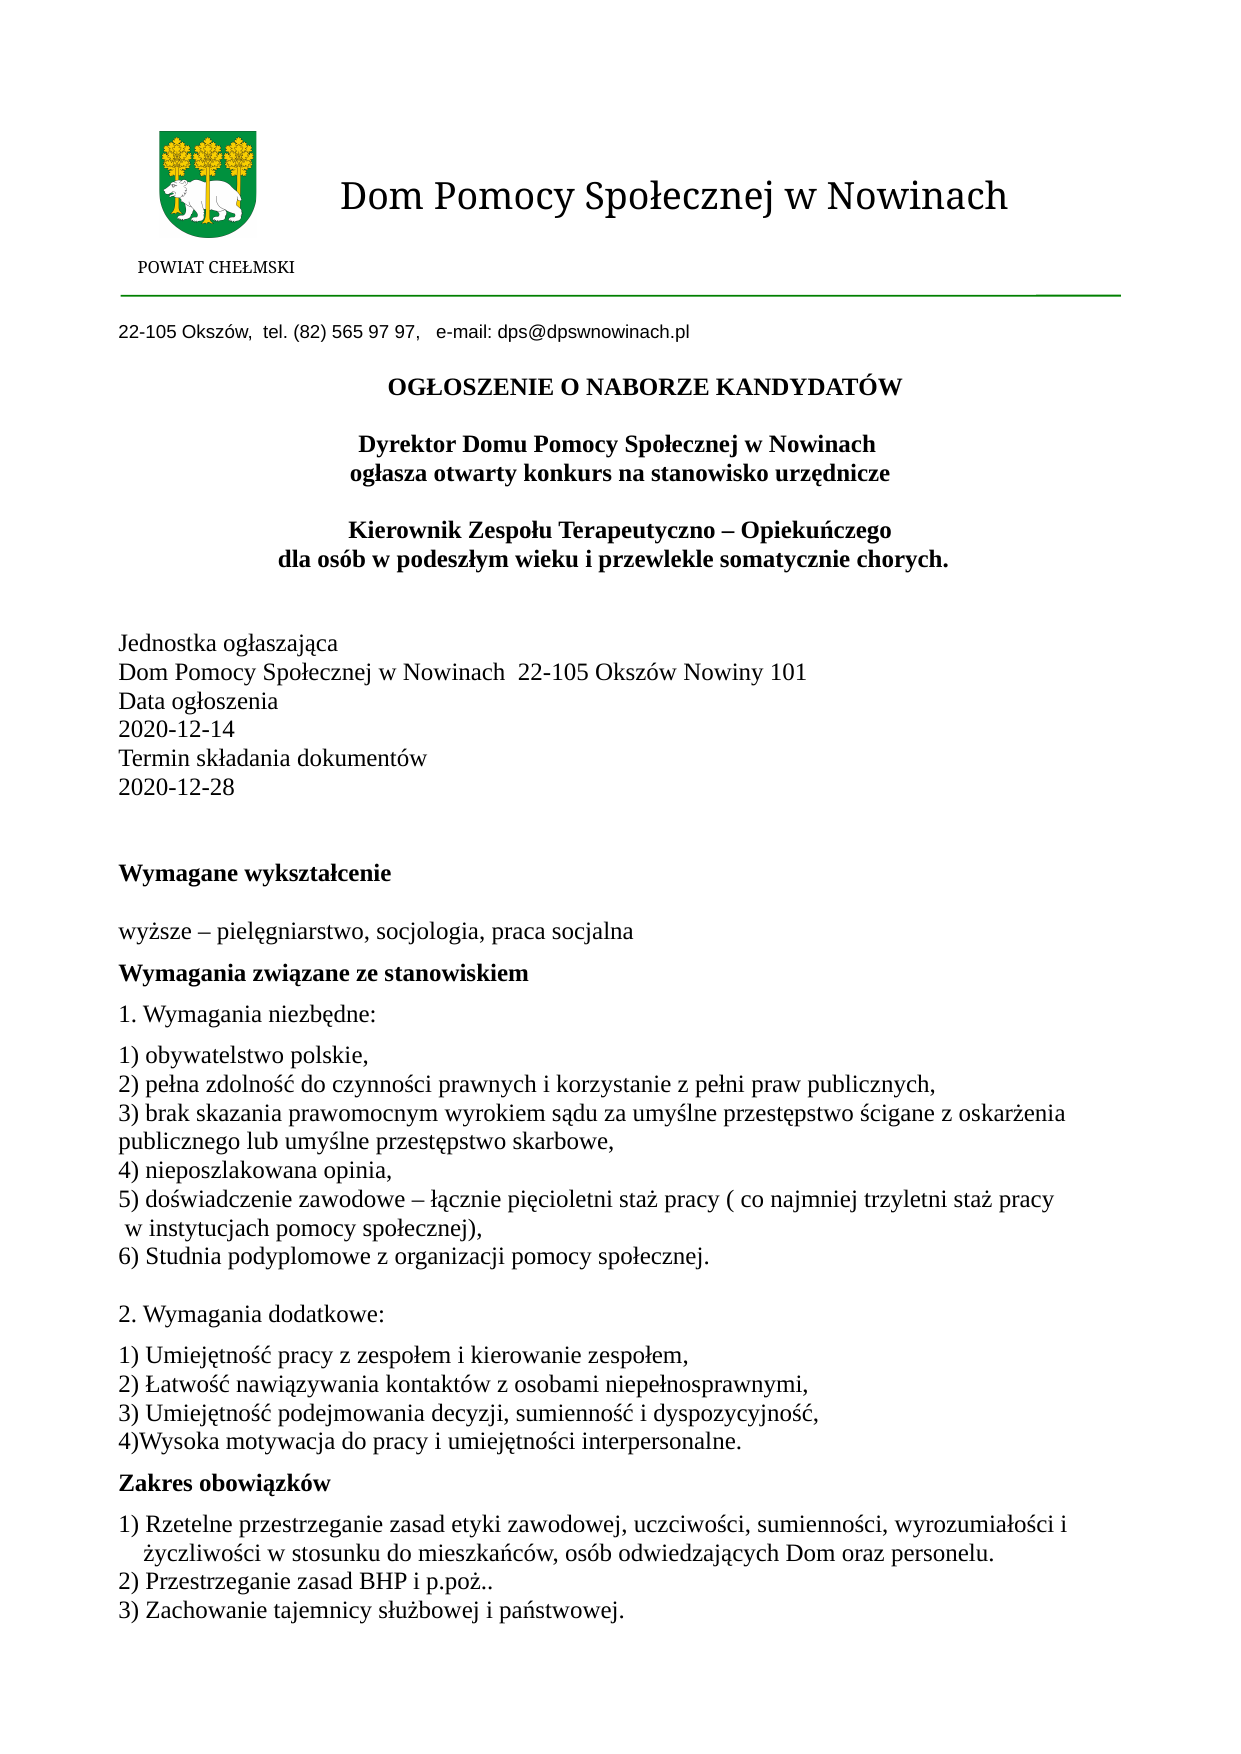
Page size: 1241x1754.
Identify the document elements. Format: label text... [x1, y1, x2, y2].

text 1) Umiejętność pracy z zespołem i kierowanie zespołem, 2) Łatwość nawiązywania kontaktów z osobami niepełnosprawnymi, 3) Umiejętność podejmowania decyzji, sumienność i dyspozycyjność, 4)Wysoka motywacja do pracy i umiejętności interpersonalne. [118, 1340, 1122, 1455]
text Dom Pomocy Społecznej w Nowinach 22-105 Okszów Nowiny 101 [118, 657, 1122, 686]
text Data ogłoszenia [118, 686, 1122, 714]
text 1) obywatelstwo polskie, 2) pełna zdolność do czynności prawnych i korzystanie z pełni praw publicznych, 3) brak skazania prawomocnym wyrokiem sądu za umyślne przestępstwo ścigane z oskarżenia publicznego lub umyślne przestępstwo skarbowe, 4) nieposzlakowana opinia, 5) doświadczenie zawodowe – łącznie pięcioletni staż pracy ( co najmniej trzyletni staż pracy w instytucjach pomocy społecznej), 6) Studnia podyplomowe z organizacji pomocy społecznej. 2. Wymagania dodatkowe: [118, 1040, 1122, 1328]
picture [159, 131, 257, 238]
text Jednostka ogłaszająca [118, 628, 1122, 657]
text wyższe – pielęgniarstwo, socjologia, praca socjalna [118, 916, 1122, 945]
text 1. Wymagania niezbędne: [118, 999, 1122, 1028]
text 2020-12-28 [118, 772, 1122, 801]
text Kierownik Zespołu Terapeutyczno – Opiekuńczego dla osób w podeszłym wieku i przewlekle somatycznie chorych. [118, 516, 1122, 599]
text OGŁOSZENIE O NABORZE KANDYDATÓW [118, 372, 1122, 401]
text 2020-12-14 [118, 714, 1122, 743]
text Termin składania dokumentów [118, 743, 1122, 772]
text 1) Rzetelne przestrzeganie zasad etyki zawodowej, uczciwości, sumienności, wyrozumiałości i życzliwości w stosunku do mieszkańców, osób odwiedzających Dom oraz personelu. 2) Przestrzeganie zasad BHP i p.poż.. 3) Zachowanie tajemnicy służbowej i państwowej. [118, 1509, 1122, 1624]
text Wymagania związane ze stanowiskiem [118, 958, 1122, 986]
text Wymagane wykształcenie [118, 858, 1122, 887]
text Dyrektor Domu Pomocy Społecznej w Nowinach ogłasza otwarty konkurs na stanowisko urzędnicze [118, 429, 1122, 487]
text Zakres obowiązków [118, 1468, 1122, 1496]
